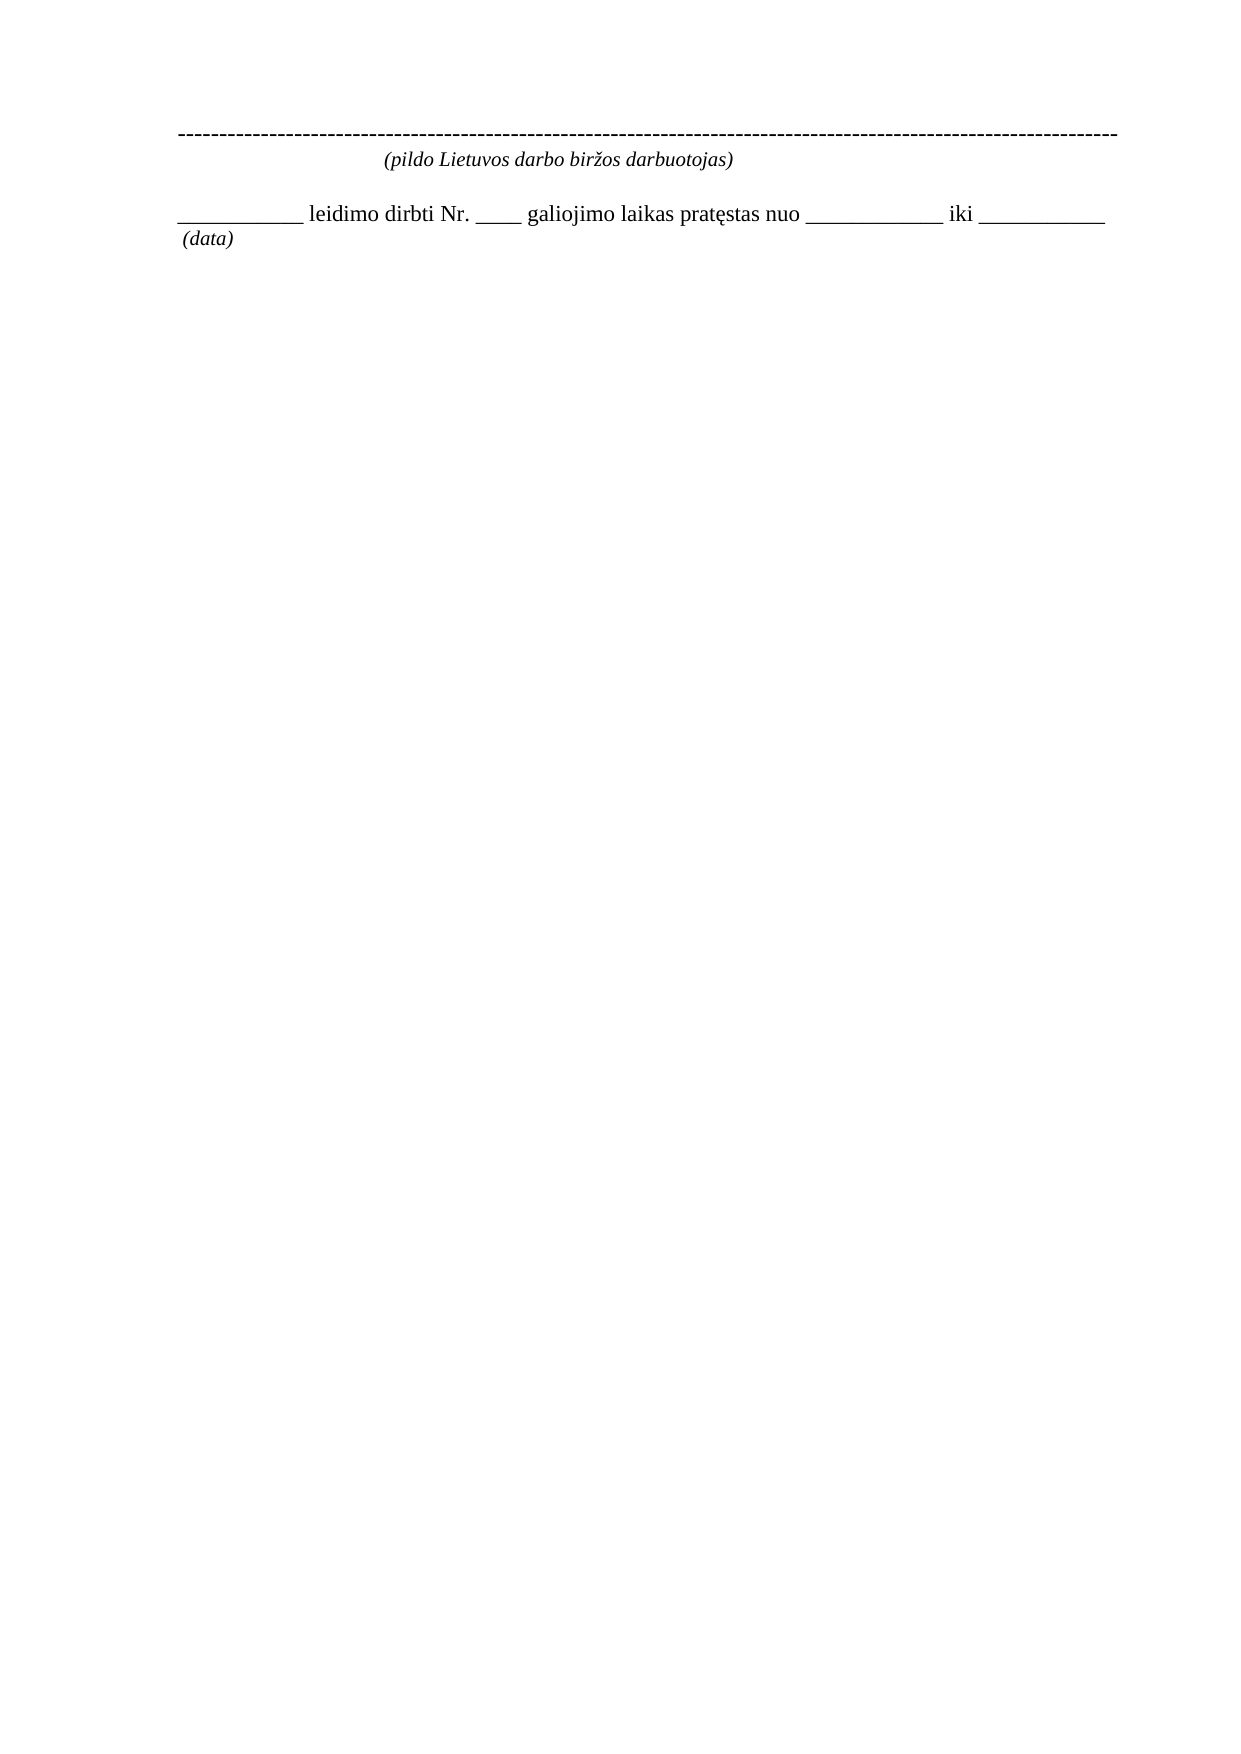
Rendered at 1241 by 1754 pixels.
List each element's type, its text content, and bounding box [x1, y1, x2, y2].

text ___________ leidimo dirbti Nr. ____ galiojimo laikas pratęstas nuo ____________ iki ___________ [177, 200, 1181, 226]
text ----------------------------------------------------------------------------------------------------------------- [177, 118, 1181, 147]
text (pildo Lietuvos darbo biržos darbuotojas) [177, 147, 1181, 171]
text (data) [177, 226, 1181, 250]
